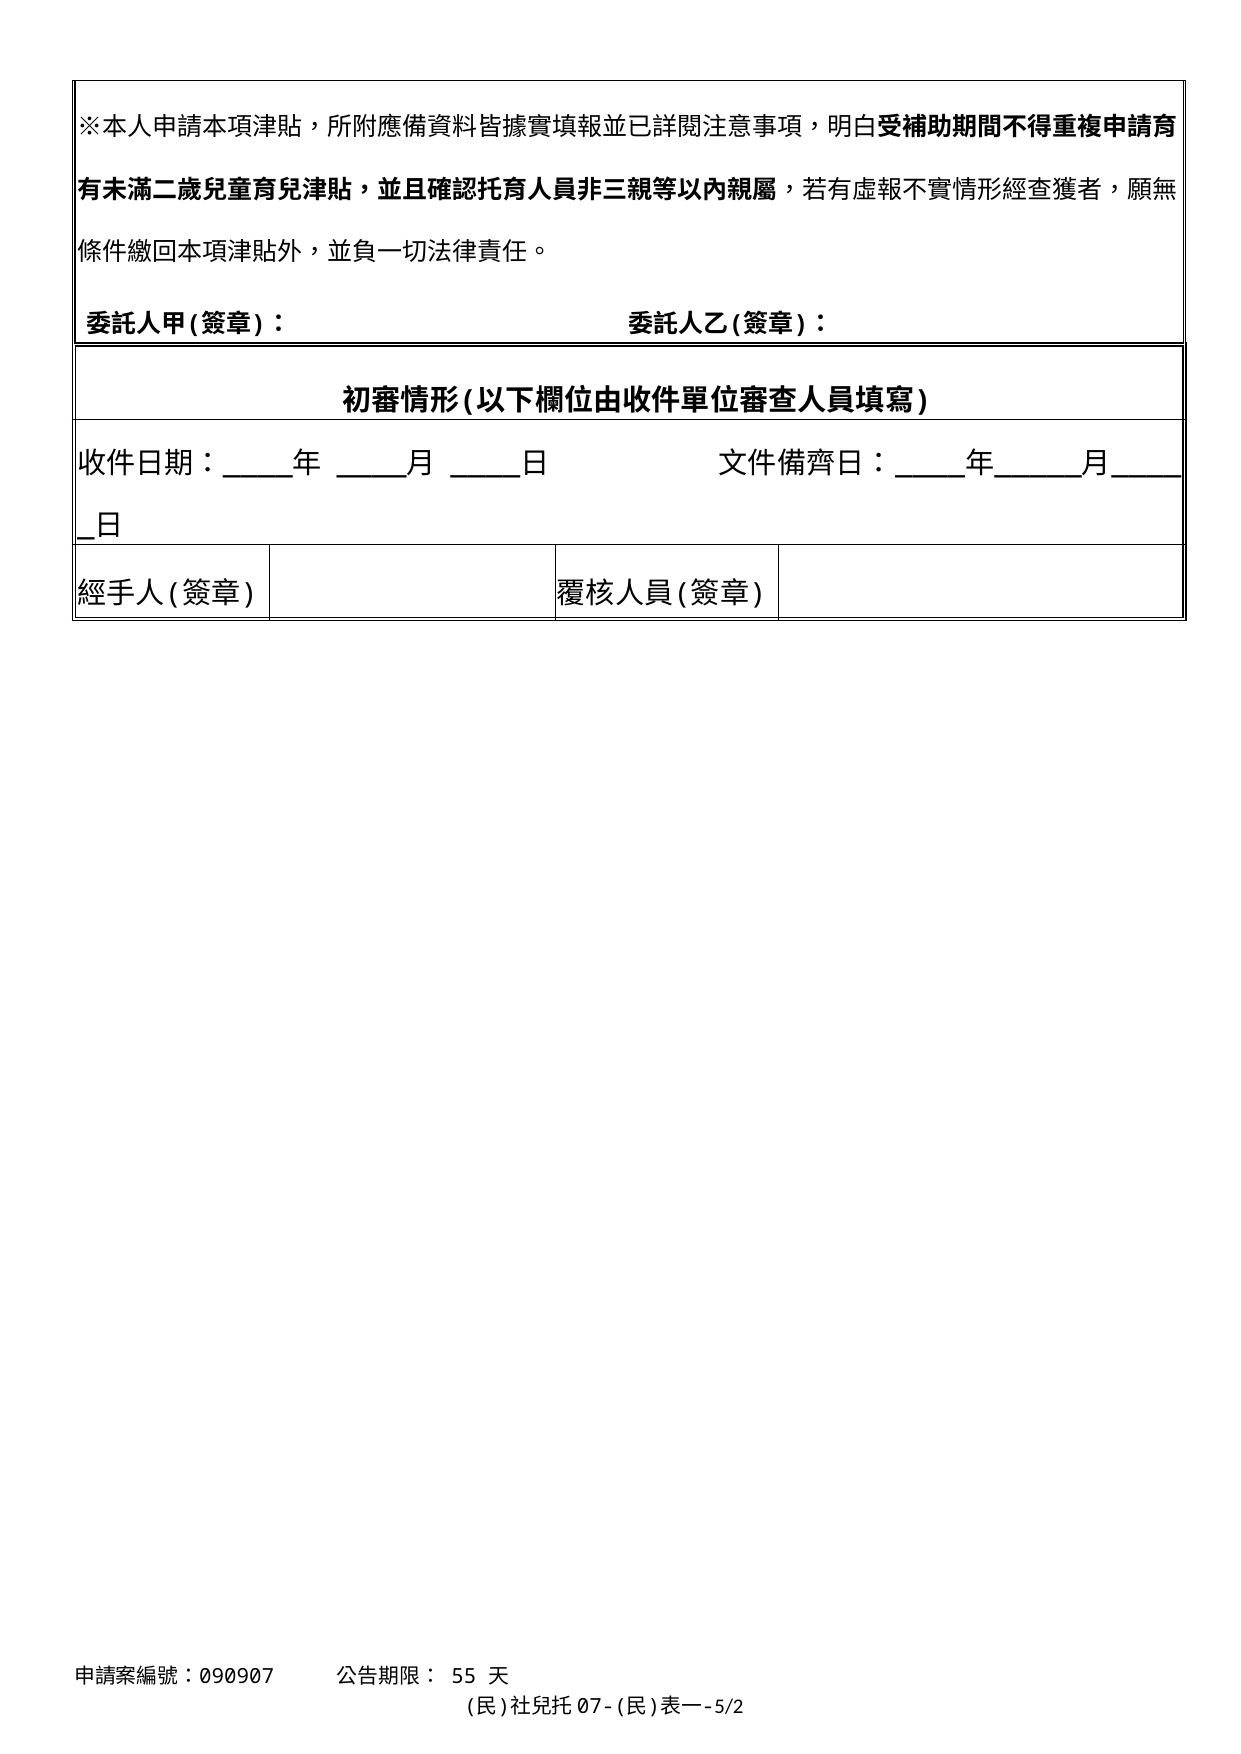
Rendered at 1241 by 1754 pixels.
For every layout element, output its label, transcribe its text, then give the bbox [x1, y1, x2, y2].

table_cell 初審情形(以下欄位由收件單位審查人員填寫) [76, 347, 1182, 418]
table_cell 經手人(簽章) [76, 545, 269, 617]
table_cell 覆核人員(簽章) [556, 545, 778, 617]
table_cell 收件日期：____年 ____月 ____日 文件備齊日：____年_____月_____日 [76, 420, 1182, 544]
table_cell [270, 545, 555, 617]
table_cell ※本人申請本項津貼，所附應備資料皆據實填報並已詳閱注意事項，明白受補助期間不得重複申請育有未滿二歲兒童育兒津貼，並且確認托育人員非三親等以內親屬，若有虛報不實情形經查獲者，願無條件繳回本項津貼外，並負一切法律責任。 委託人甲(簽章)： 委託人乙(簽章)： [76, 81, 1183, 342]
table_cell [779, 545, 1182, 617]
